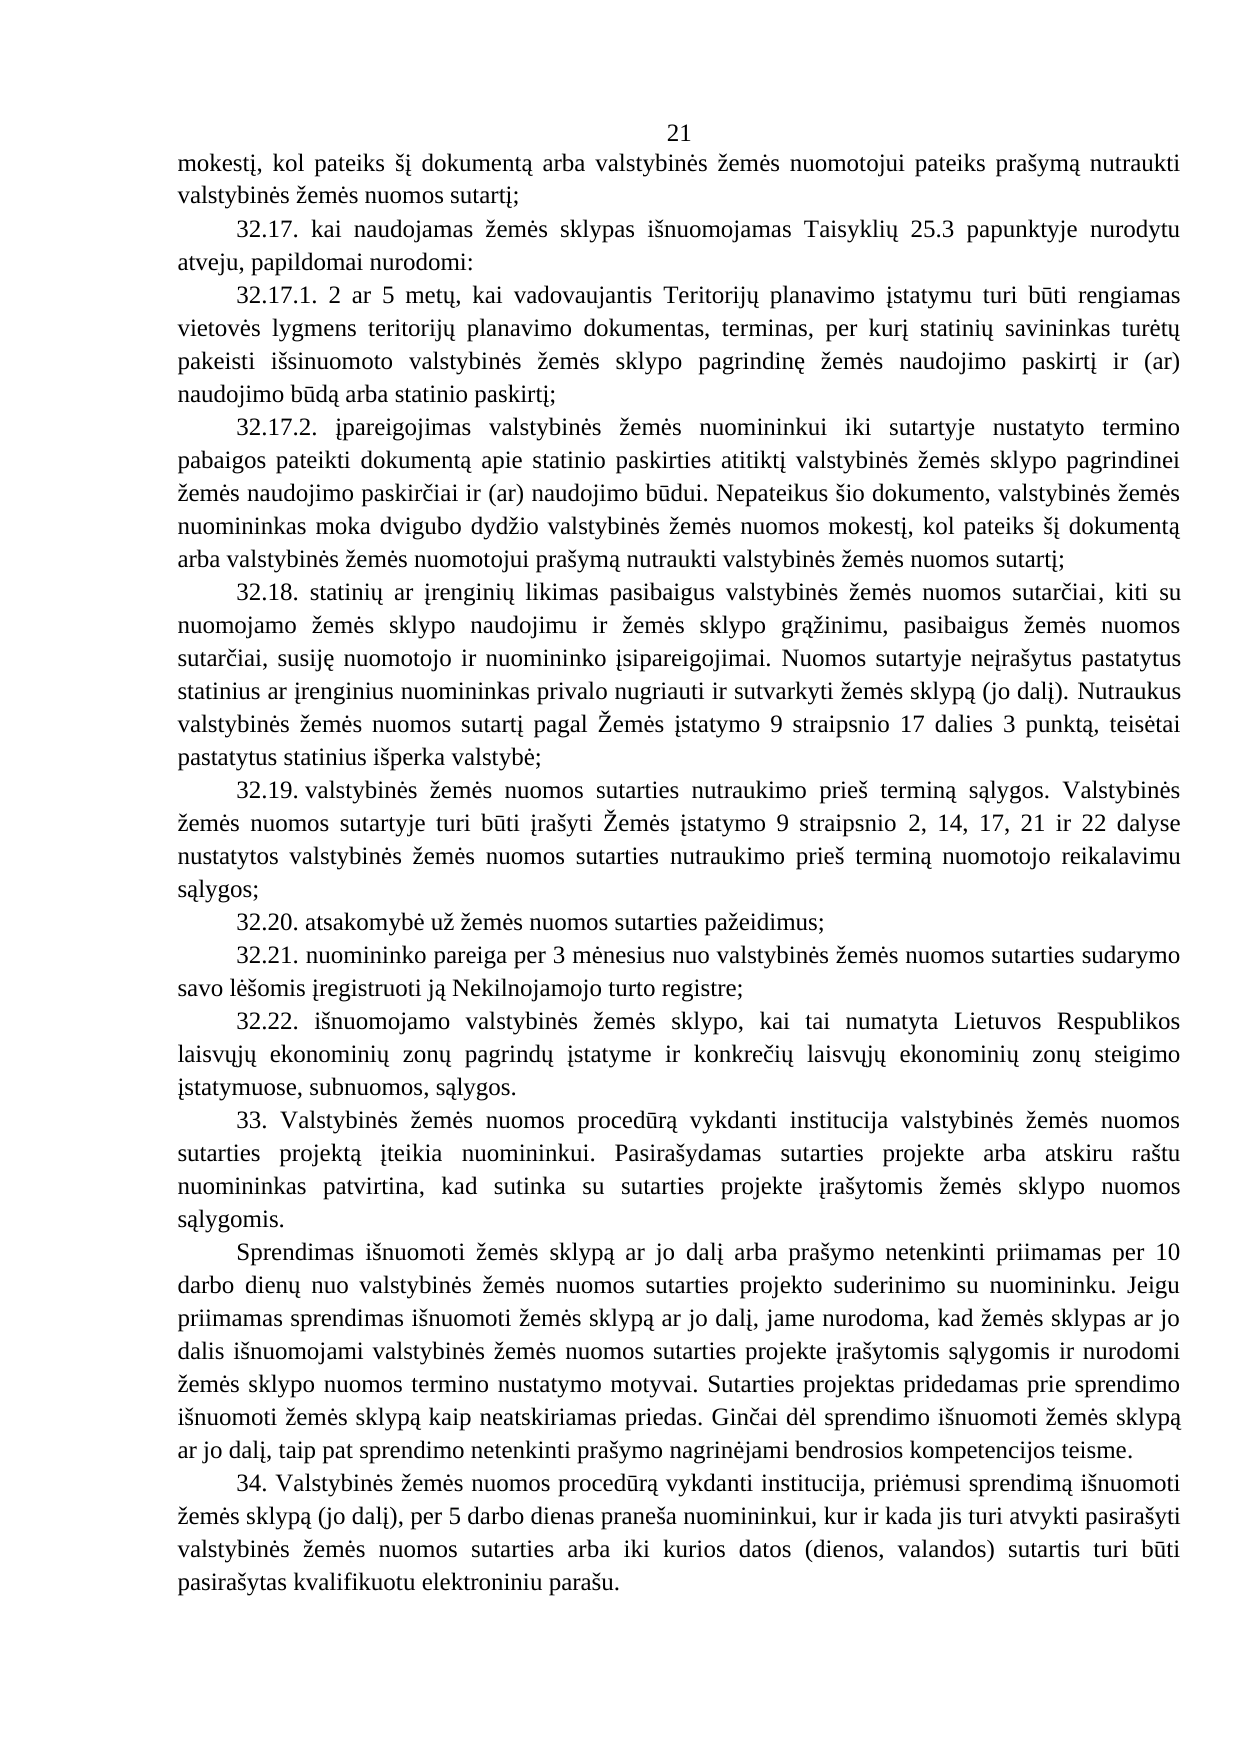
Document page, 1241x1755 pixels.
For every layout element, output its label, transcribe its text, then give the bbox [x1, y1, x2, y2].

text 34. Valstybinės žemės nuomos procedūrą vykdanti institucija, priėmusi sprendimą išnuomoti žemės sklypą (jo dalį), per 5 darbo dienas praneša nuomininkui, kur ir kada jis turi atvykti pasirašyti valstybinės žemės nuomos sutarties arba iki kurios datos (dienos, valandos) sutartis turi būti pasirašytas kvalifikuotu elektroniniu parašu. [177, 1468, 1181, 1596]
text 32.19. valstybinės žemės nuomos sutarties nutraukimo prieš terminą sąlygos. Valstybinės žemės nuomos sutartyje turi būti įrašyti Žemės įstatymo 9 straipsnio 2, 14, 17, 21 ir 22 dalyse nustatytos valstybinės žemės nuomos sutarties nutraukimo prieš terminą nuomotojo reikalavimu sąlygos; [177, 775, 1181, 903]
text 32.22. išnuomojamo valstybinės žemės sklypo, kai tai numatyta Lietuvos Respublikos laisvųjų ekonominių zonų pagrindų įstatyme ir konkrečių laisvųjų ekonominių zonų steigimo įstatymuose, subnuomos, sąlygos. [177, 1006, 1181, 1101]
text 32.20. atsakomybė už žemės nuomos sutarties pažeidimus; [177, 907, 1181, 936]
text 32.17. kai naudojamas žemės sklypas išnuomojamas Taisyklių 25.3 papunktyje nurodytu atveju, papildomai nurodomi: [177, 214, 1181, 275]
text 32.17.2. įpareigojimas valstybinės žemės nuomininkui iki sutartyje nustatyto termino pabaigos pateikti dokumentą apie statinio paskirties atitiktį valstybinės žemės sklypo pagrindinei žemės naudojimo paskirčiai ir (ar) naudojimo būdui. Nepateikus šio dokumento, valstybinės žemės nuomininkas moka dvigubo dydžio valstybinės žemės nuomos mokestį, kol pateiks šį dokumentą arba valstybinės žemės nuomotojui prašymą nutraukti valstybinės žemės nuomos sutartį; [177, 412, 1181, 573]
text Sprendimas išnuomoti žemės sklypą ar jo dalį arba prašymo netenkinti priimamas per 10 darbo dienų nuo valstybinės žemės nuomos sutarties projekto suderinimo su nuomininku. Jeigu priimamas sprendimas išnuomoti žemės sklypą ar jo dalį, jame nurodoma, kad žemės sklypas ar jo dalis išnuomojami valstybinės žemės nuomos sutarties projekte įrašytomis sąlygomis ir nurodomi žemės sklypo nuomos termino nustatymo motyvai. Sutarties projektas pridedamas prie sprendimo išnuomoti žemės sklypą kaip neatskiriamas priedas. Ginčai dėl sprendimo išnuomoti žemės sklypą ar jo dalį, taip pat sprendimo netenkinti prašymo nagrinėjami bendrosios kompetencijos teisme. [177, 1237, 1181, 1464]
text 33. Valstybinės žemės nuomos procedūrą vykdanti institucija valstybinės žemės nuomos sutarties projektą įteikia nuomininkui. Pasirašydamas sutarties projekte arba atskiru raštu nuomininkas patvirtina, kad sutinka su sutarties projekte įrašytomis žemės sklypo nuomos sąlygomis. [177, 1105, 1181, 1233]
text 32.21. nuomininko pareiga per 3 mėnesius nuo valstybinės žemės nuomos sutarties sudarymo savo lėšomis įregistruoti ją Nekilnojamojo turto registre; [177, 940, 1181, 1002]
text 32.17.1. 2 ar 5 metų, kai vadovaujantis Teritorijų planavimo įstatymu turi būti rengiamas vietovės lygmens teritorijų planavimo dokumentas, terminas, per kurį statinių savininkas turėtų pakeisti išsinuomoto valstybinės žemės sklypo pagrindinę žemės naudojimo paskirtį ir (ar) naudojimo būdą arba statinio paskirtį; [177, 280, 1181, 407]
text 32.18. statinių ar įrenginių likimas pasibaigus valstybinės žemės nuomos sutarčiai, kiti su nuomojamo žemės sklypo naudojimu ir žemės sklypo grąžinimu, pasibaigus žemės nuomos sutarčiai, susiję nuomotojo ir nuomininko įsipareigojimai. Nuomos sutartyje neįrašytus pastatytus statinius ar įrenginius nuomininkas privalo nugriauti ir sutvarkyti žemės sklypą (jo dalį). Nutraukus valstybinės žemės nuomos sutartį pagal Žemės įstatymo 9 straipsnio 17 dalies 3 punktą, teisėtai pastatytus statinius išperka valstybė; [177, 577, 1181, 771]
text mokestį, kol pateiks šį dokumentą arba valstybinės žemės nuomotojui pateiks prašymą nutraukti valstybinės žemės nuomos sutartį; [177, 148, 1181, 209]
